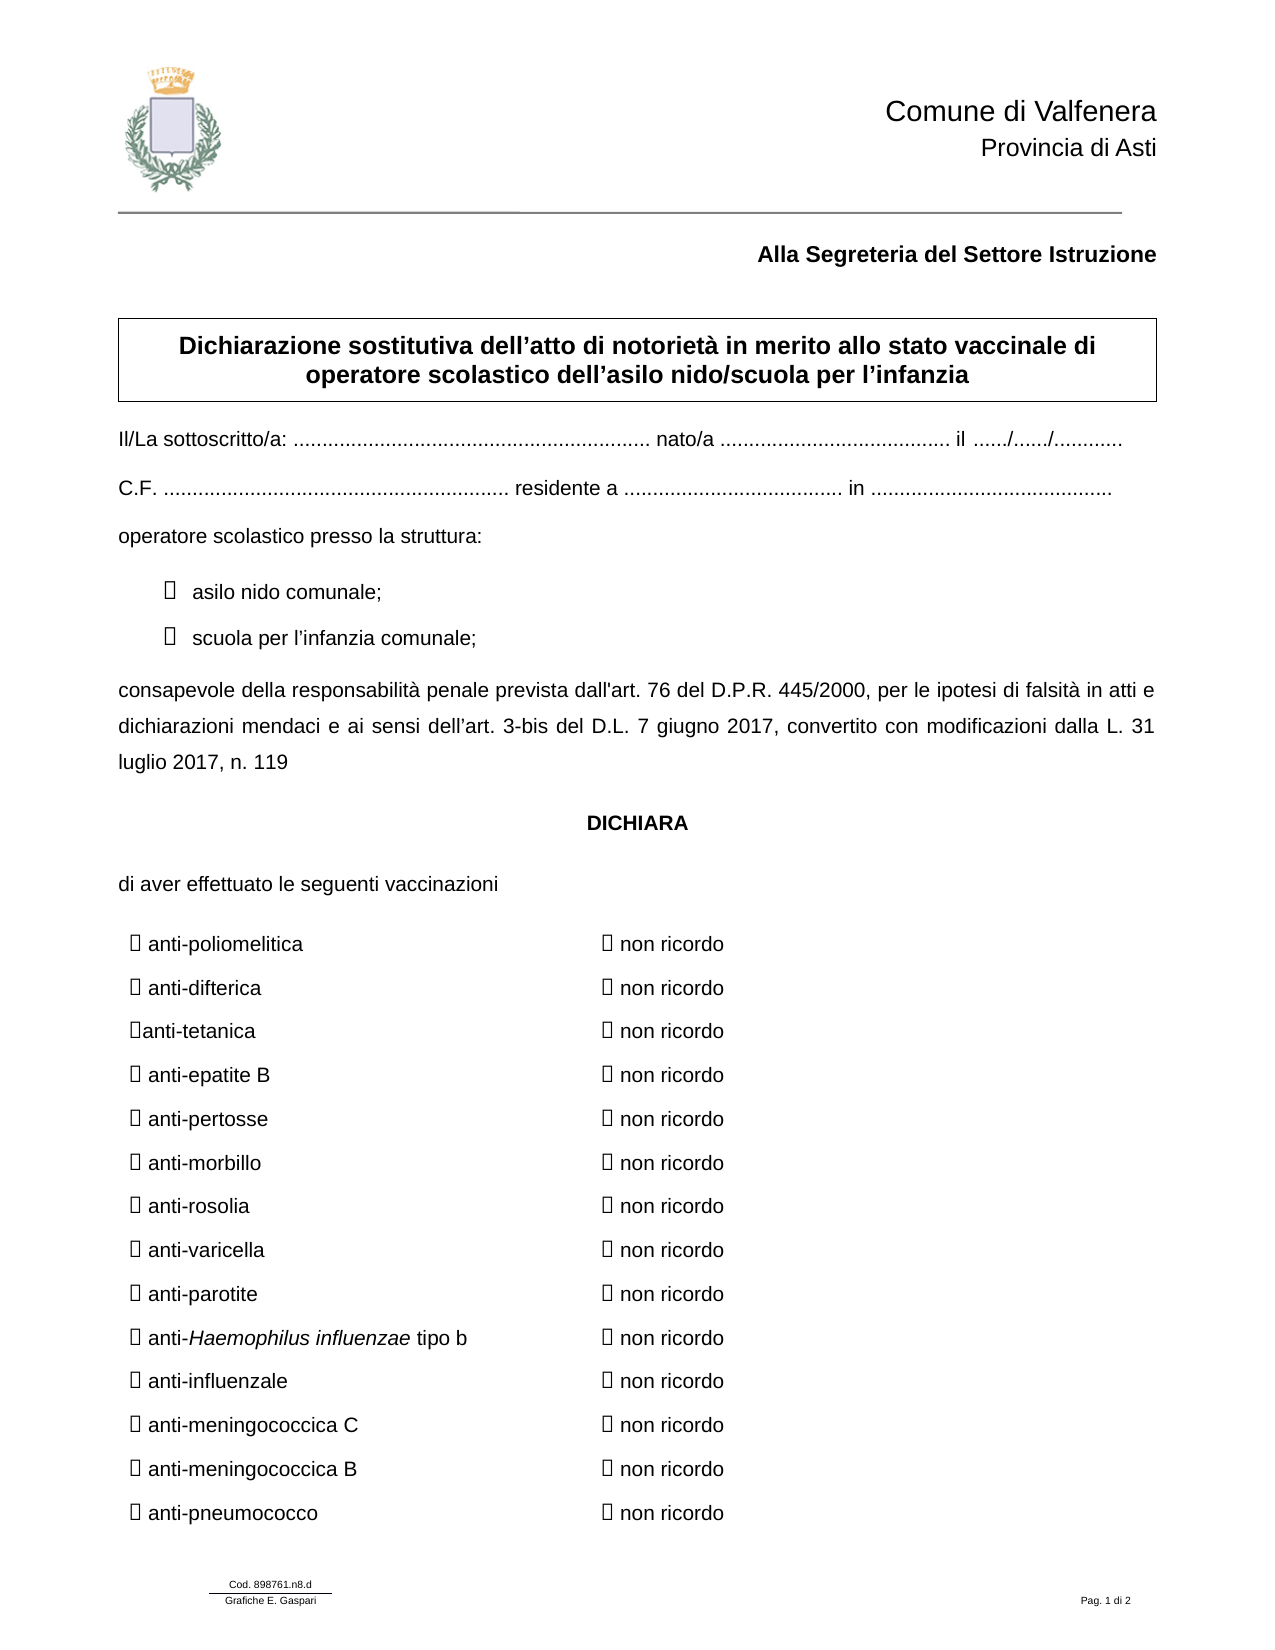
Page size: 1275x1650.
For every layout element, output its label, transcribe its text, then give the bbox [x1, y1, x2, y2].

table_cell  non ricordo [589, 1096, 1156, 1139]
table_cell  anti-rosolia [117, 1183, 589, 1227]
text C.F. ............................................................ residente a ...................................... in .......................................... [118, 475, 1157, 499]
table_cell  non ricordo [589, 1139, 1156, 1183]
text DICHIARA [118, 811, 1157, 835]
picture [122, 64, 224, 195]
table_cell  anti-meningococcica C [117, 1402, 589, 1446]
table_cell  anti-varicella [117, 1227, 589, 1271]
table_cell  non ricordo [589, 964, 1156, 1008]
table_cell  non ricordo [589, 1358, 1156, 1402]
text  asilo nido comunale; [162, 572, 1157, 606]
table_cell  anti-influenzale [117, 1358, 589, 1402]
table_cell  non ricordo [589, 1402, 1156, 1446]
table_cell  anti-morbillo [117, 1139, 589, 1183]
table_header  anti-poliomelitica [117, 921, 589, 964]
table_cell anti-tetanica [117, 1008, 589, 1052]
text  scuola per l’infanzia comunale; [162, 619, 1157, 653]
table_cell  non ricordo [589, 1271, 1156, 1314]
table_cell  anti-pneumococco [117, 1489, 589, 1533]
table_cell  non ricordo [589, 1008, 1156, 1052]
text di aver effettuato le seguenti vaccinazioni [118, 872, 1157, 896]
table_cell  non ricordo [589, 1183, 1156, 1227]
table_cell  non ricordo [589, 1052, 1156, 1096]
table_cell  non ricordo [589, 1314, 1156, 1358]
table_cell  anti-epatite B [117, 1052, 589, 1096]
table_cell  anti-Haemophilus influenzae tipo b [117, 1314, 589, 1358]
text Provincia di Asti [224, 133, 1157, 162]
table_cell  anti-meningococcica B [117, 1446, 589, 1489]
table_header  non ricordo [589, 921, 1156, 964]
table_header Dichiarazione sostitutiva dell’atto di notorietà in merito allo stato vaccinale di operatore scolastico dell’asilo nido/scuola per l’infanzia [119, 319, 1156, 401]
table_cell  anti-parotite [117, 1271, 589, 1314]
table_cell  anti-pertosse [117, 1096, 589, 1139]
table_cell  non ricordo [589, 1446, 1156, 1489]
text consapevole della responsabilità penale prevista dall'art. 76 del D.P.R. 445/2000, per le ipotesi di falsità in atti e dichiarazioni mendaci e ai sensi dell’art. 3-bis del D.L. 7 giugno 2017, convertito con modificazioni dalla L. 31 luglio 2017, n. 119 [118, 678, 1157, 774]
table_cell  non ricordo [589, 1489, 1156, 1533]
table_cell  non ricordo [589, 1227, 1156, 1271]
table_cell  anti-difterica [117, 964, 589, 1008]
text Alla Segreteria del Settore Istruzione [118, 241, 1157, 267]
text Il/La sottoscritto/a: .............................................................. nato/a ........................................ il ....../....../............ [118, 427, 1157, 451]
text operatore scolastico presso la struttura: [118, 524, 1157, 548]
text Comune di Valfenera [224, 94, 1157, 128]
